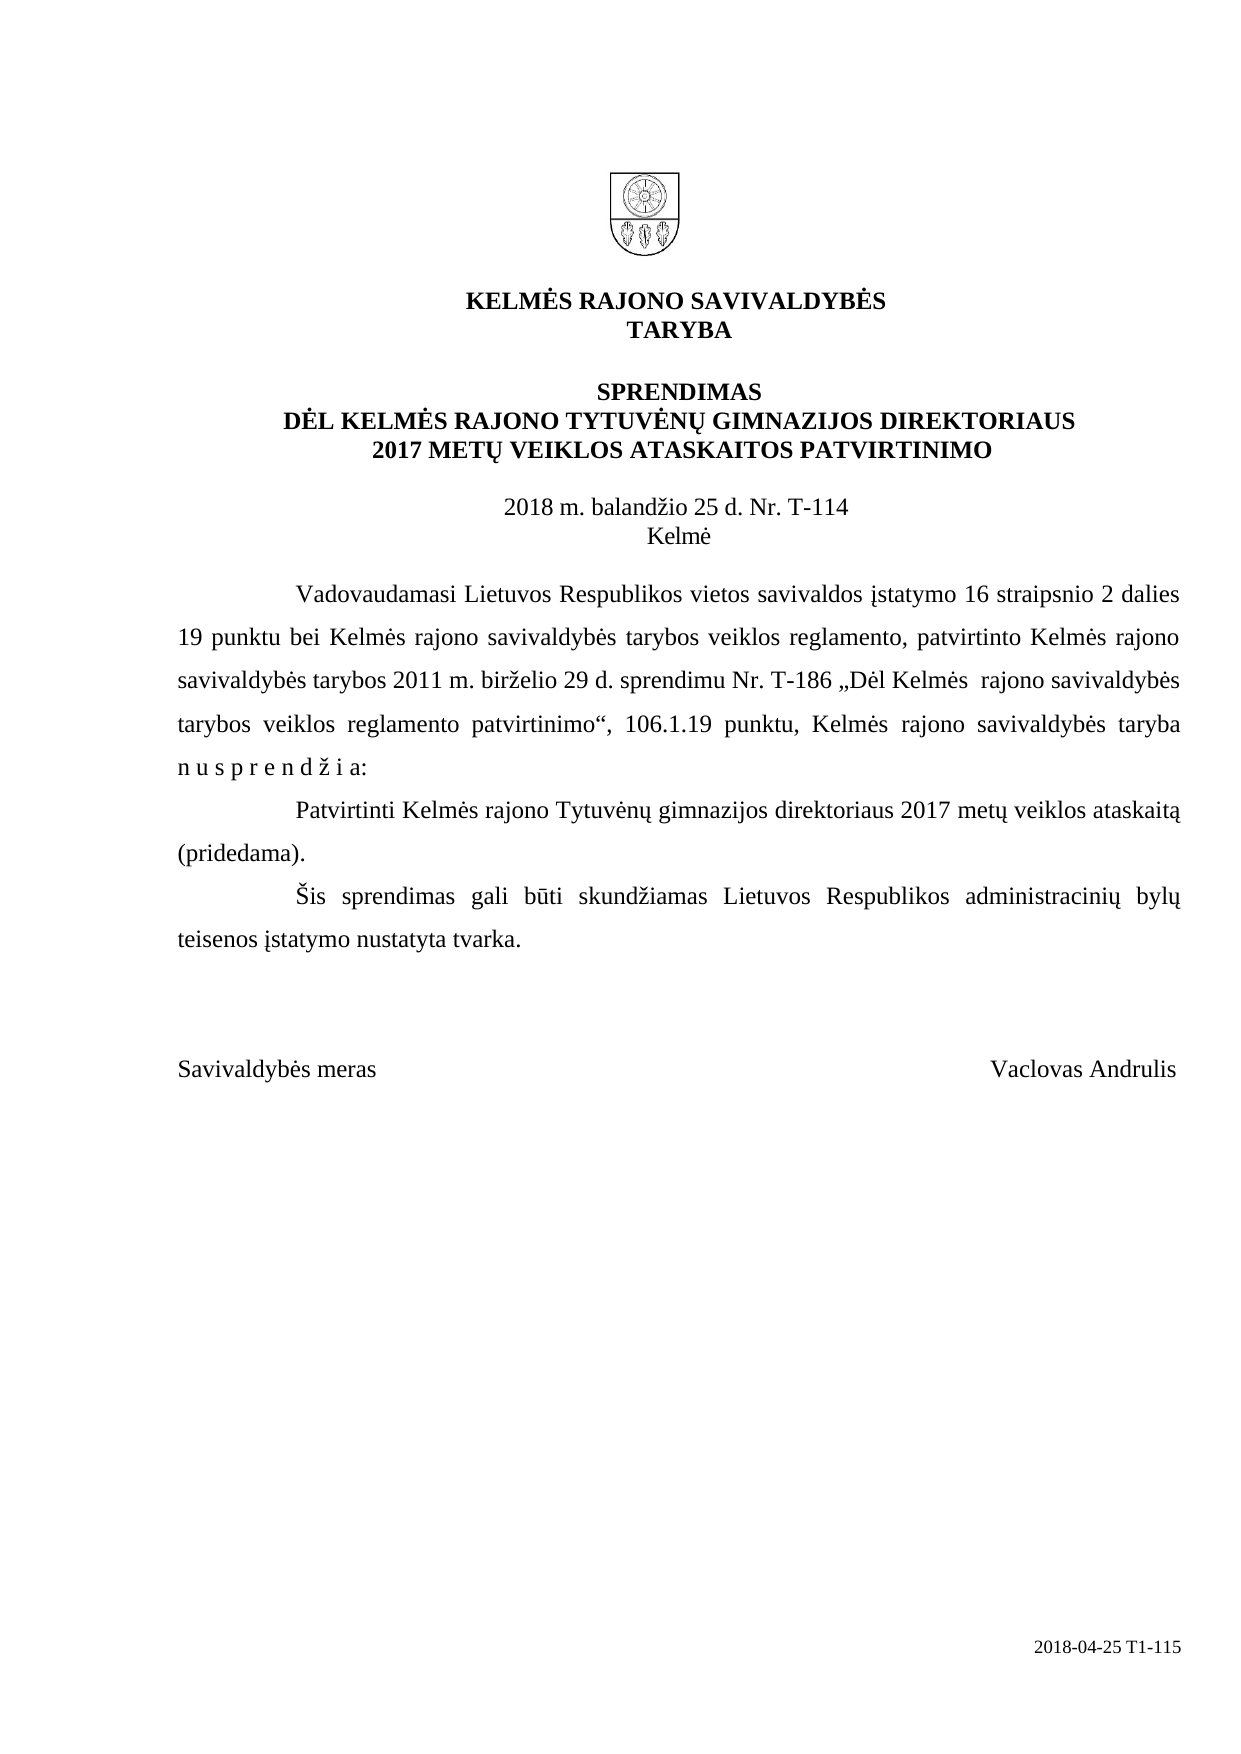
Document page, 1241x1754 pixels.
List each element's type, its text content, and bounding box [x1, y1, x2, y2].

text SPRENDIMAS [177, 377, 1181, 406]
text Kelmė [177, 521, 1181, 550]
text TARYBA [177, 315, 1181, 344]
text 2018 m. balandžio 25 d. Nr. T-114 [177, 492, 1181, 521]
text DĖL KELMĖS RAJONO TYTUVĖNŲ GIMNAZIJOS DIREKTORIAUS [177, 406, 1181, 435]
text 2017 METŲ VEIKLOS ATASKAITOS PATVIRTINIMO [177, 435, 1181, 464]
text Savivaldybės meras Vaclovas Andrulis [177, 1054, 1181, 1082]
subtitle KELMĖS RAJONO SAVIVALDYBĖS [177, 286, 1181, 315]
text Šis sprendimas gali būti skundžiamas Lietuvos Respublikos administracinių bylų teisenos įstatymo nustatyta tvarka. [177, 881, 1181, 953]
text Patvirtinti Kelmės rajono Tytuvėnų gimnazijos direktoriaus 2017 metų veiklos ataskaitą (pridedama). [177, 795, 1181, 867]
text Vadovaudamasi Lietuvos Respublikos vietos savivaldos įstatymo 16 straipsnio 2 dalies 19 punktu bei Kelmės rajono savivaldybės tarybos veiklos reglamento, patvirtinto Kelmės rajono savivaldybės tarybos 2011 m. birželio 29 d. sprendimu Nr. T-186 „Dėl Kelmės rajono savivaldybės tarybos veiklos reglamento patvirtinimo“, 106.1.19 punktu, Kelmės rajono savivaldybės taryba nusprendžia: [177, 579, 1181, 781]
